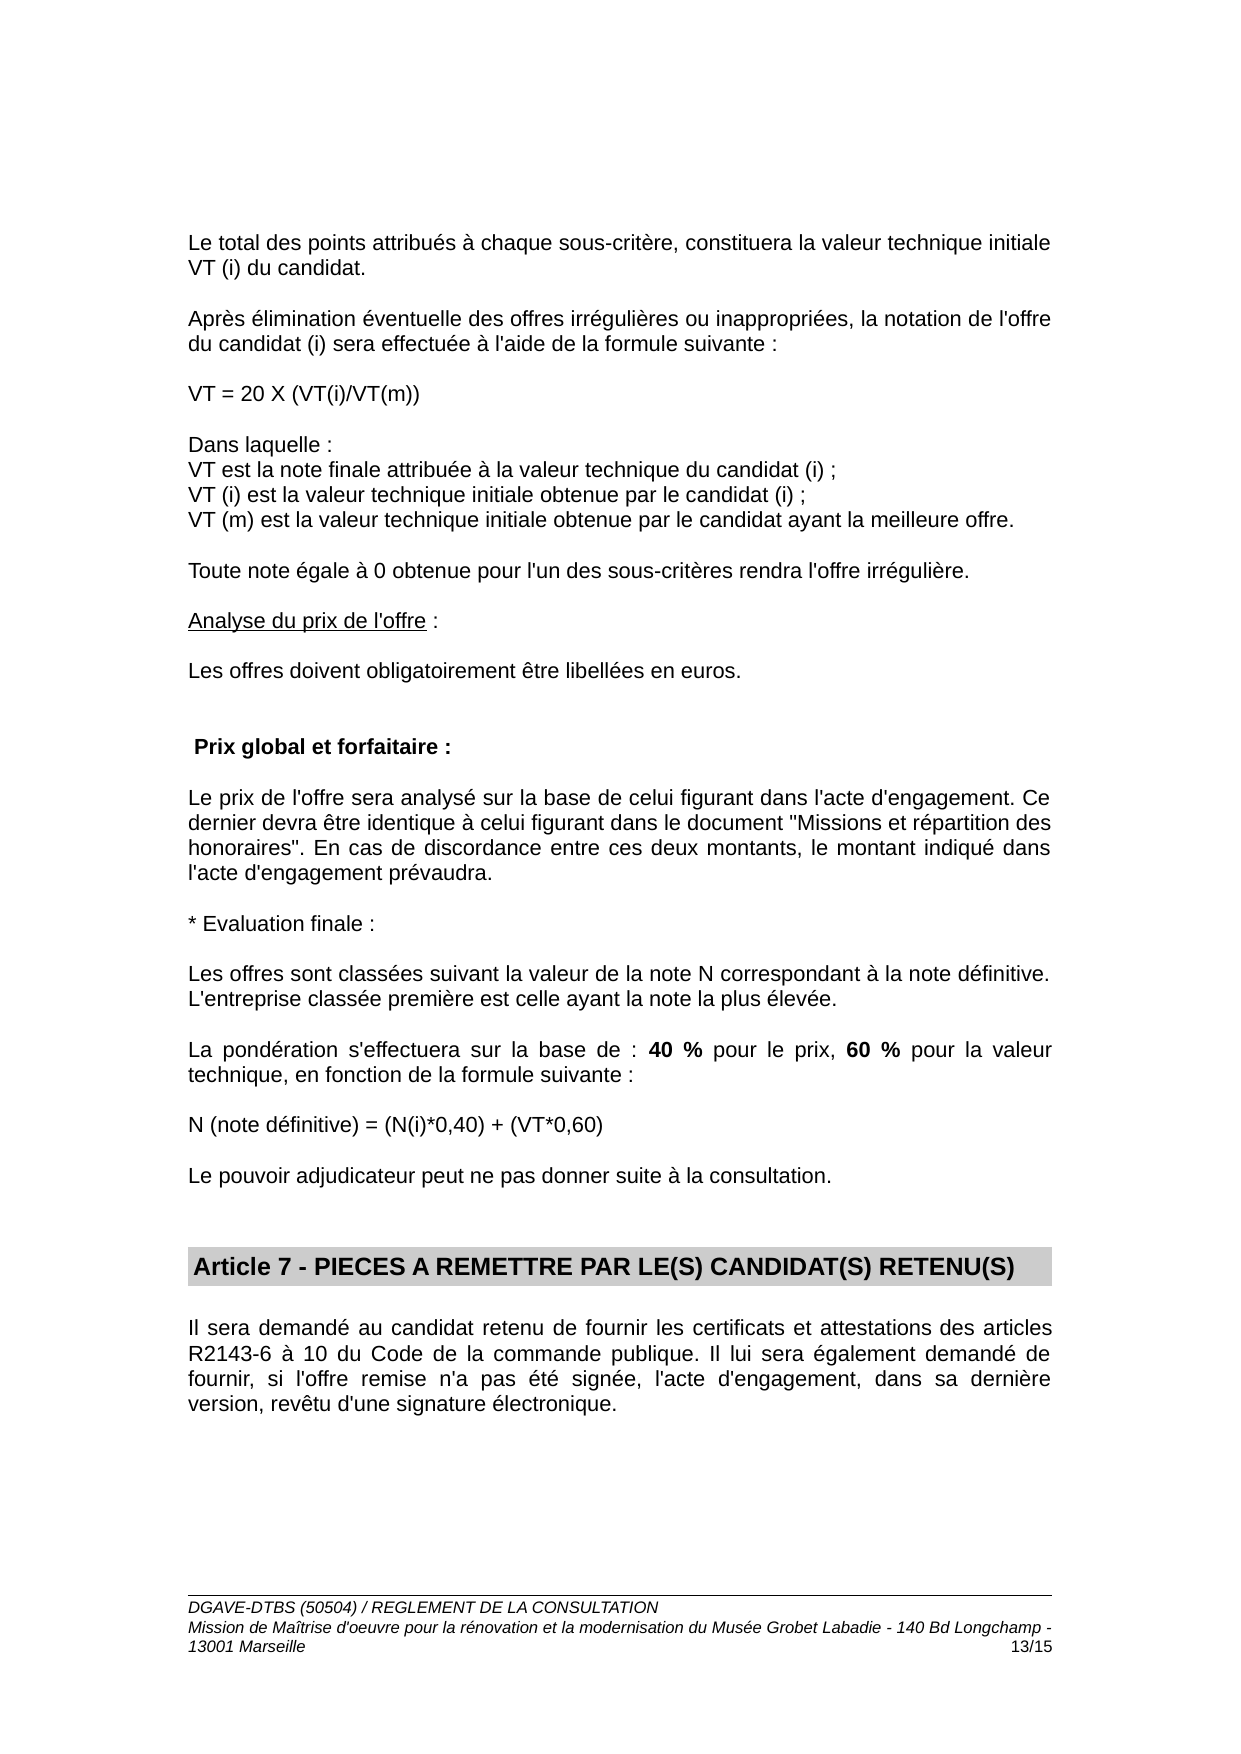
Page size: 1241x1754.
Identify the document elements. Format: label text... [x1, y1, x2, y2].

text Toute note égale à 0 obtenue pour l'un des sous-critères rendra l'offre irrégulière. [188, 557, 1052, 583]
text VT = 20 X (VT(i)/VT(m)) [188, 381, 1052, 406]
text Après élimination éventuelle des offres irrégulières ou inappropriées, la notation de l'offre du candidat (i) sera effectuée à l'aide de la formule suivante : [188, 305, 1052, 356]
text * Evaluation finale : [188, 910, 1052, 936]
text VT est la note finale attribuée à la valeur technique du candidat (i) ; [188, 457, 1052, 482]
text La pondération s'effectuera sur la base de : 40 % pour le prix, 60 % pour la valeur technique, en fonction de la formule suivante : [188, 1036, 1052, 1087]
text Il sera demandé au candidat retenu de fournir les certificats et attestations des articles R2143-6 à 10 du Code de la commande publique. Il lui sera également demandé de fournir, si l'offre remise n'a pas été signée, l'acte d'engagement, dans sa dernière version, revêtu d'une signature électronique. [188, 1315, 1052, 1416]
subtitle PIECES A REMETTRE PAR LE(S) CANDIDAT(S) RETENU(S) [190, 1249, 1050, 1284]
text Le prix de l'offre sera analysé sur la base de celui figurant dans l'acte d'engagement. Ce dernier devra être identique à celui figurant dans le document "Missions et répartition des honoraires". En cas de discordance entre ces deux montants, le montant indiqué dans l'acte d'engagement prévaudra. [188, 784, 1052, 885]
text Analyse du prix de l'offre : [188, 608, 1052, 633]
text Le pouvoir adjudicateur peut ne pas donner suite à la consultation. [188, 1162, 1052, 1188]
text Prix global et forfaitaire : [188, 734, 1052, 759]
text N (note définitive) = (N(i)*0,40) + (VT*0,60) [188, 1112, 1052, 1137]
text Dans laquelle : [188, 431, 1052, 457]
text Les offres sont classées suivant la valeur de la note N correspondant à la note définitive. L'entreprise classée première est celle ayant la note la plus élevée. [188, 961, 1052, 1011]
text Le total des points attribués à chaque sous-critère, constituera la valeur technique initiale VT (i) du candidat. [188, 230, 1052, 280]
text VT (i) est la valeur technique initiale obtenue par le candidat (i) ; [188, 482, 1052, 507]
text VT (m) est la valeur technique initiale obtenue par le candidat ayant la meilleure offre. [188, 507, 1052, 532]
text Les offres doivent obligatoirement être libellées en euros. [188, 658, 1052, 683]
